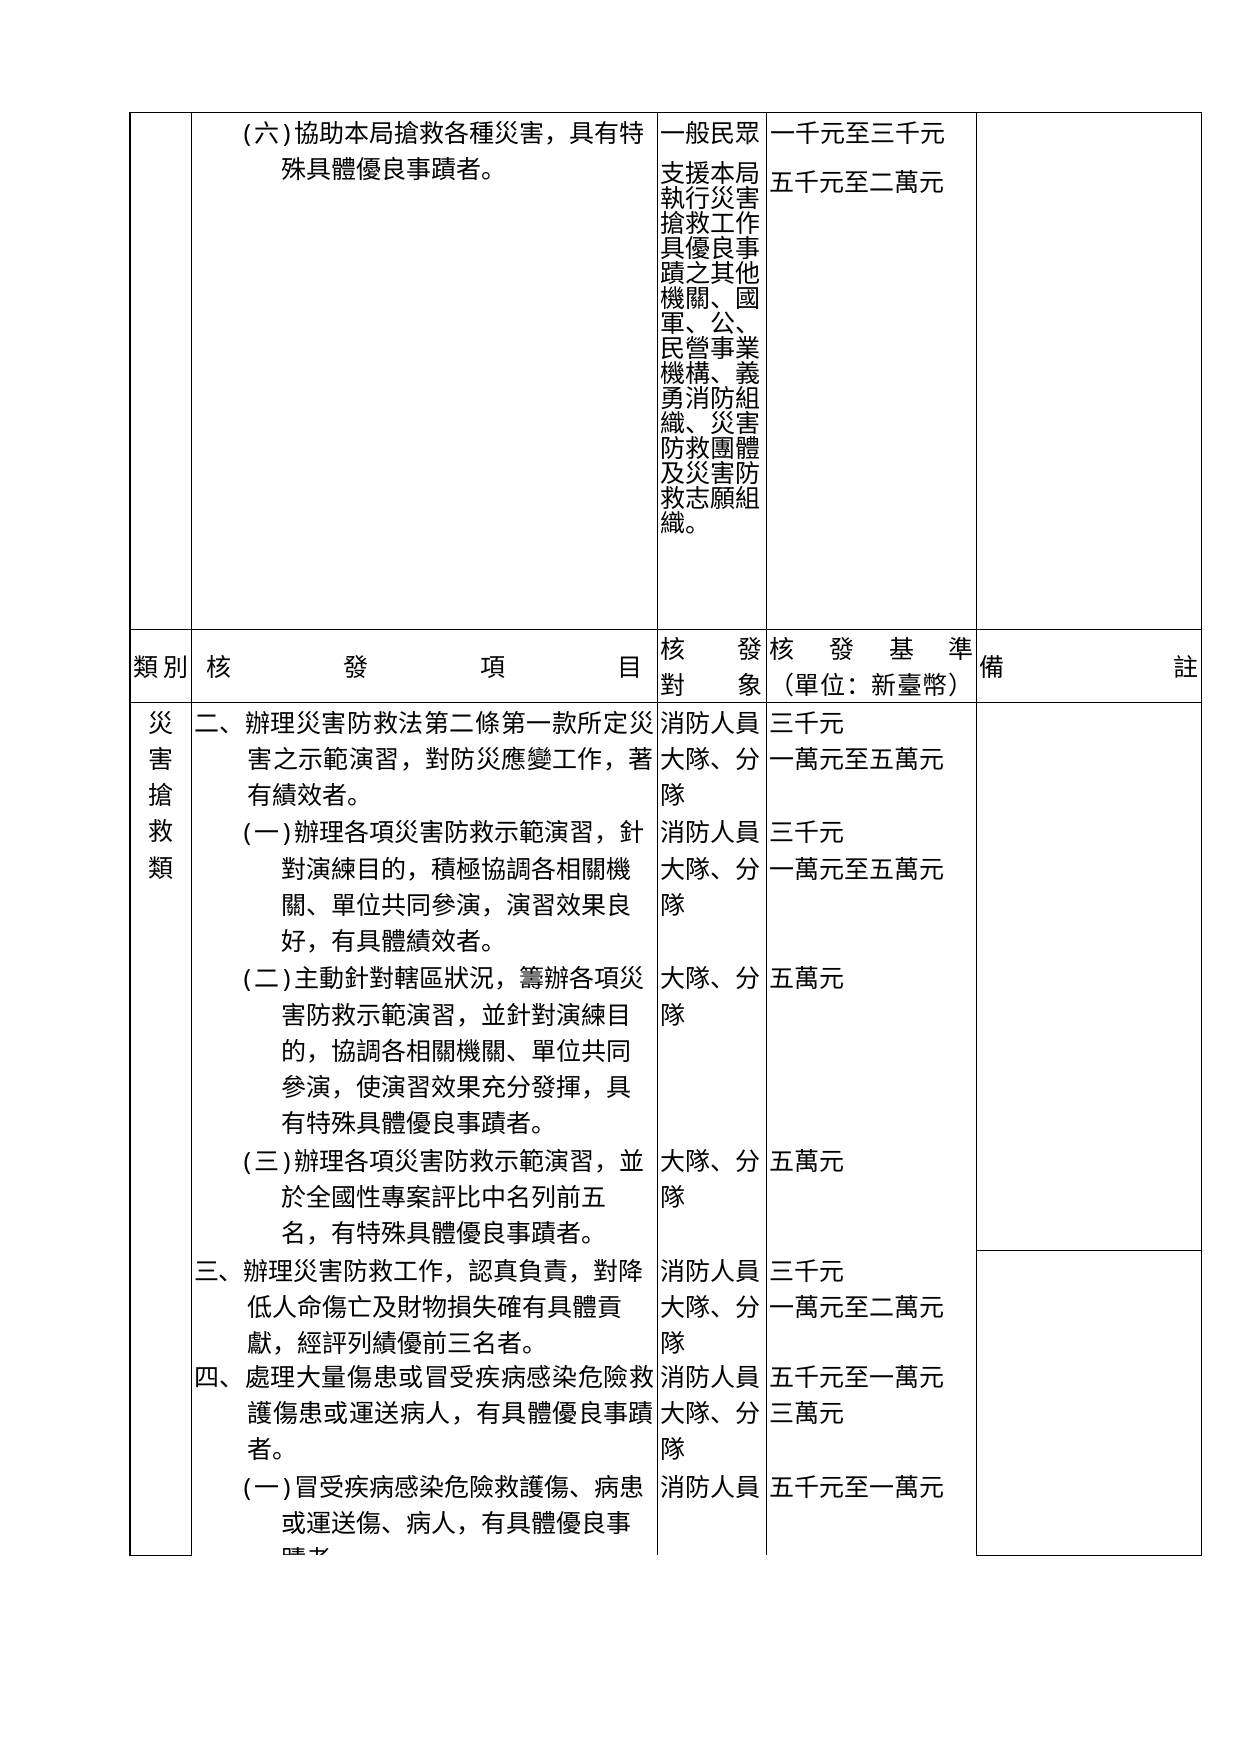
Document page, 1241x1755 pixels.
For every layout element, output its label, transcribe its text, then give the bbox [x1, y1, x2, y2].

table_cell 消防人員 大隊、分隊 [658, 812, 766, 958]
table_cell 消防人員 [658, 1466, 766, 1555]
table_cell 大隊、分隊 [658, 1140, 766, 1250]
table_cell 五千元至一萬元 三萬元 [767, 1356, 976, 1466]
table_cell 三、辦理災害防救工作，認真負責，對降低人命傷亡及財物損失確有具體貢獻，經評列績優前三名者。 [192, 1250, 657, 1356]
table_cell 核發項目 [192, 630, 657, 702]
table_cell 二、辦理災害防救法第二條第一款所定災害之示範演習，對防災應變工作，著有績效者。 [192, 703, 657, 812]
table_cell 消防人員 大隊、分隊 [658, 1356, 766, 1466]
table_cell (三)辦理各項災害防救示範演習，並於全國性專案評比中名列前五名，有特殊具體優良事蹟者。 [192, 1140, 657, 1250]
table_cell [977, 703, 1201, 1250]
table_cell 五千元至一萬元 [767, 1466, 976, 1555]
table_cell (一)冒受疾病感染危險救護傷、病患或運送傷、病人，有具體優良事蹟者。 [192, 1466, 657, 1555]
table_cell (一)辦理各項災害防救示範演習，針對演練目的，積極協調各相關機關、單位共同參演，演習效果良好，有具體績效者。 [192, 812, 657, 958]
table_cell 大隊、分隊 [658, 958, 766, 1140]
table_cell 四、處理大量傷患或冒受疾病感染危險救護傷患或運送病人，有具體優良事蹟者。 [192, 1356, 657, 1466]
table_cell 備註 [977, 630, 1201, 702]
table_cell (二)主動針對轄區狀況，籌辦各項災害防救示範演習，並針對演練目的，協調各相關機關、單位共同參演，使演習效果充分發揮，具有特殊具體優良事蹟者。 [192, 958, 657, 1140]
table_cell 一般民眾 支援本局執行災害搶救工作具優良事蹟之其他機關、國軍、公、民營事業機構、義勇消防組織、災害防救團體及災害防救志願組織。 [658, 113, 766, 628]
table_cell 一千元至三千元 五千元至二萬元 [767, 113, 976, 628]
table_cell 災害搶救類 [131, 703, 191, 1555]
table_cell [977, 1251, 1201, 1356]
table_cell 類別 [131, 630, 191, 702]
table_cell 五萬元 [767, 1140, 976, 1250]
table_cell 五萬元 [767, 958, 976, 1140]
table_cell 消防人員 大隊、分隊 [658, 703, 766, 812]
table_cell [977, 1356, 1201, 1555]
table_cell 核發 對象 [658, 630, 766, 702]
table_cell 三千元 一萬元至二萬元 [767, 1250, 976, 1356]
table_cell (六)協助本局搶救各種災害，具有特殊具體優良事蹟者。 [192, 113, 657, 628]
table_cell 核發基準 （單位：新臺幣） [767, 630, 976, 702]
table_cell 三千元 一萬元至五萬元 [767, 703, 976, 812]
table_cell 消防人員 大隊、分隊 [658, 1250, 766, 1356]
table_cell 三千元 一萬元至五萬元 [767, 812, 976, 958]
